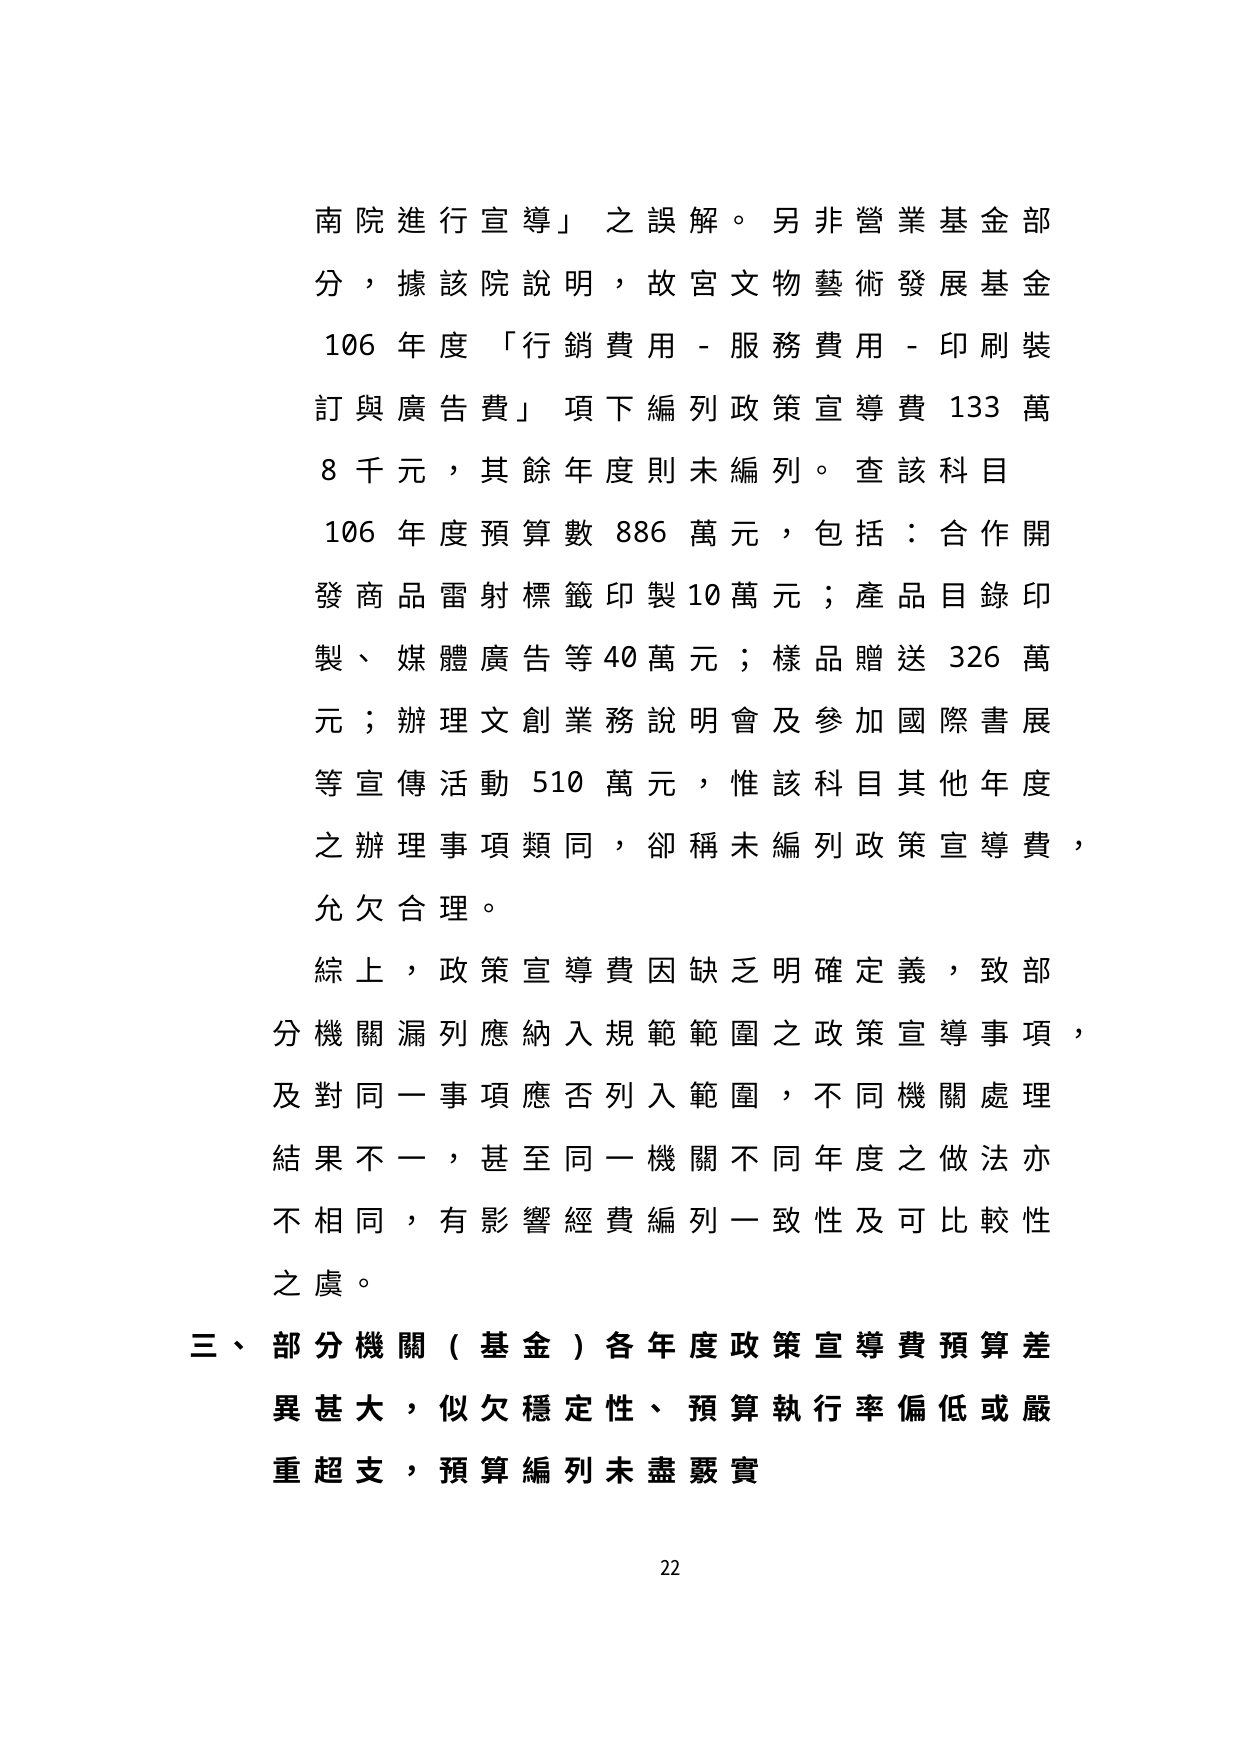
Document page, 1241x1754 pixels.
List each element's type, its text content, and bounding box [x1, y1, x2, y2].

text 三、部分機關(基金)各年度政策宣導費預算差異甚大，似欠穩定性、預算執行率偏低或嚴重超支，預算編列未盡覈實 [183, 1302, 1058, 1490]
text 綜上，政策宣導費因缺乏明確定義，致部分機關漏列應納入規範範圍之政策宣導事項，及對同一事項應否列入範圍，不同機關處理結果不一，甚至同一機關不同年度之做法亦不相同，有影響經費編列一致性及可比較性之虞。 [242, 927, 1058, 1302]
text 2.據國立故宮博物院填列之107年度政策宣導費公務預算編列情形，係於「南院文物研究、展覽與推廣－南院教育推廣與數位服務－業務費－一般事務費」編列15萬1千元辦理，惟其預算書「歲出計畫提要及分支計畫概況表」之說明欄僅敘明該科目辦理「1.志工相關費用…教育推廣費用…等費用，計需3,087萬3千元。…。」而未附註政策宣導費及預算數，且同性質之「文物研究、展覽與推廣」業務計畫項下各分支計畫亦列有辦理業務宣傳、文宣、成果推廣活動及網站電子報製作與發送等經費，卻未納入政策宣導費，形成同年度及性質類同之科目對政策宣導費之處理原則不一致，且易使外界產生該院「僅針對南院進行宣導」之誤解。另非營業基金部分，據該院說明，故宮文物藝術發展基金106年度「行銷費用-服務費用-印刷裝訂與廣告費」項下編列政策宣導費133萬8千元，其餘年度則未編列。查該科目106年度預算數886萬元，包括：合作開發商品雷射標籤印製10萬元；產品目錄印製、媒體廣告等40萬元；樣品贈送326萬元；辦理文創業務說明會及參加國際書展等宣傳活動510萬元，惟該科目其他年度之辦理事項類同，卻稱未編列政策宣導費，允欠合理。 [271, 177, 1058, 927]
